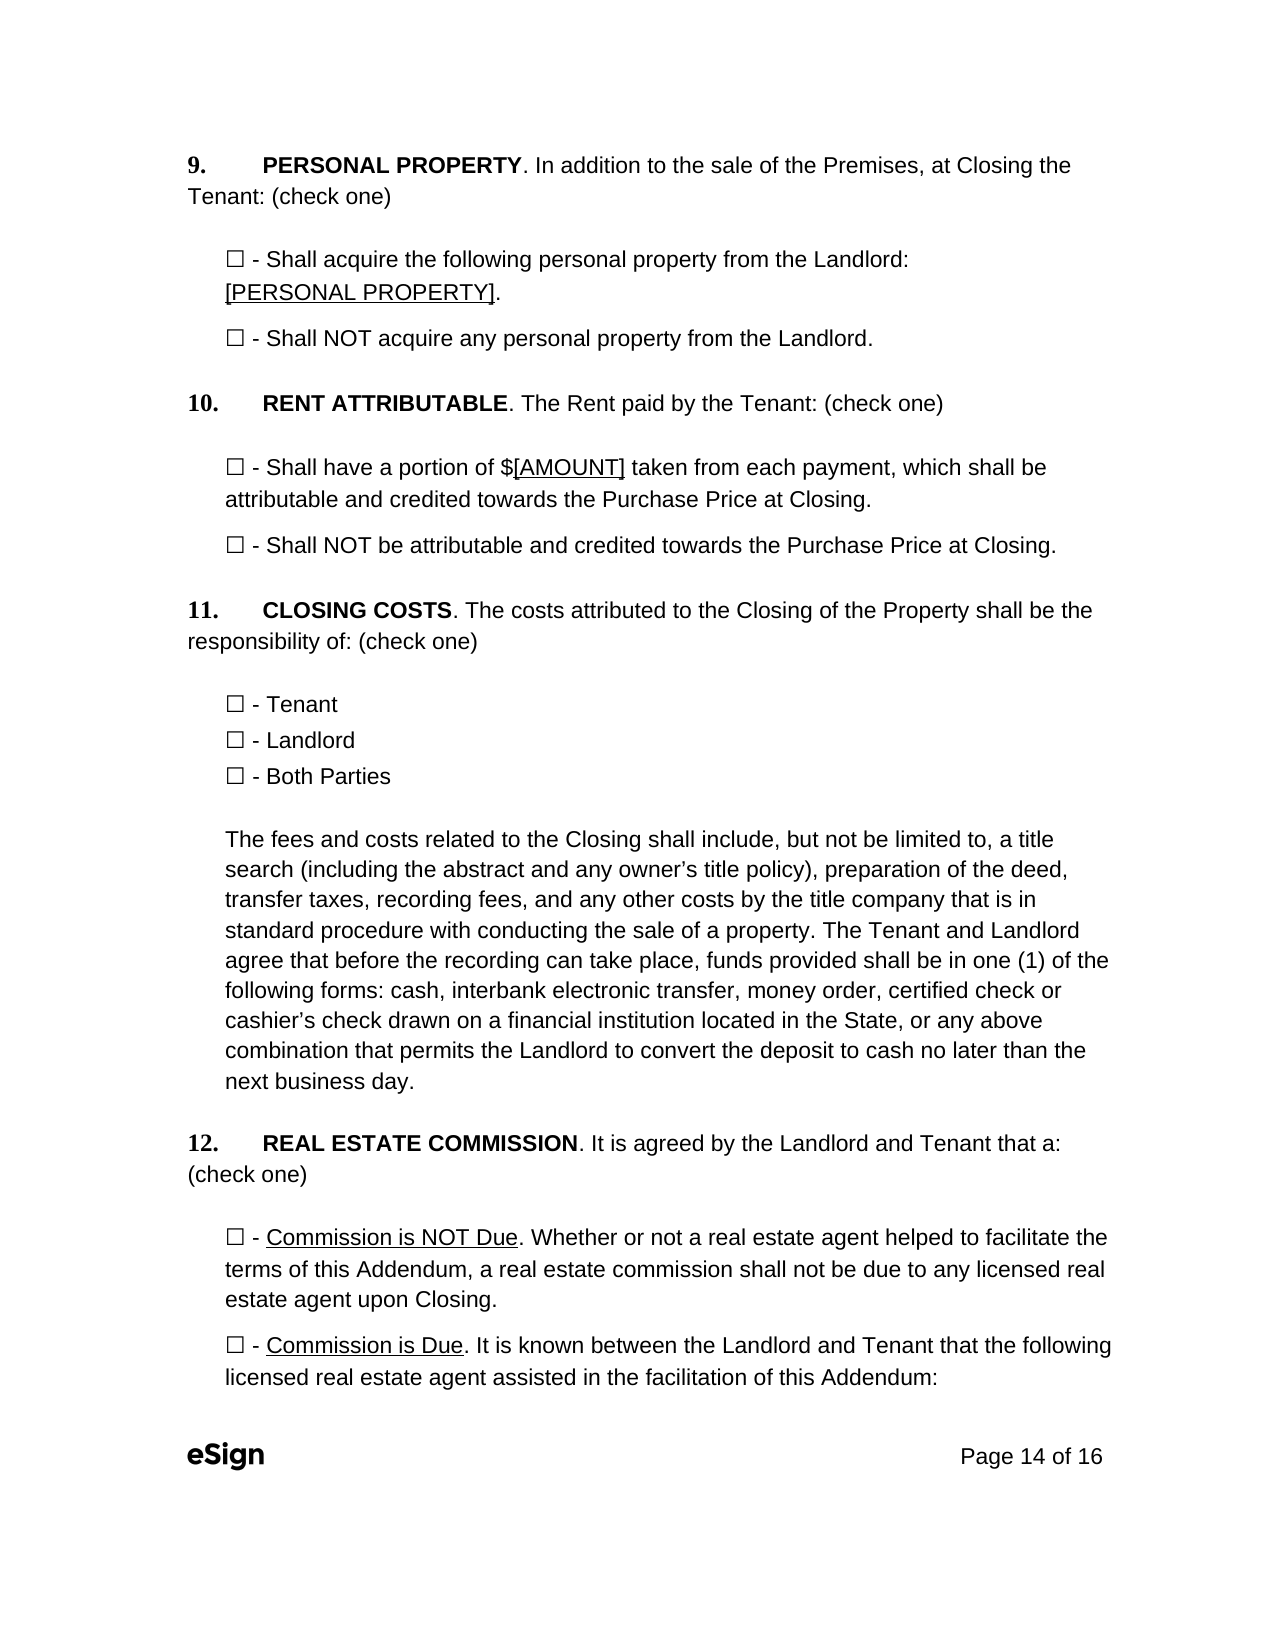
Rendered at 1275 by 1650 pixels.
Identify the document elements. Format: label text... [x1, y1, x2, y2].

list REAL ESTATE COMMISSION. It is agreed by the Landlord and Tenant that a: (check one) [187, 1128, 1125, 1187]
list ☐ - Shall NOT be attributable and credited towards the Purchase Price at Closing. [225, 529, 1125, 560]
list PERSONAL PROPERTY. In addition to the sale of the Premises, at Closing the Tenant: (check one) [187, 150, 1125, 209]
list ☐ - Tenant [225, 688, 1125, 719]
list The fees and costs related to the Closing shall include, but not be limited to, a title search (including the abstract and any owner’s title policy), preparation of the deed, transfer taxes, recording fees, and any other costs by the title company that is in standard procedure with conducting the sale of a property. The Tenant and Landlord agree that before the recording can take place, funds provided shall be in one (1) of the following forms: cash, interbank electronic transfer, money order, certified check or cashier’s check drawn on a financial institution located in the State, or any above combination that permits the Landlord to convert the deposit to cash no later than the next business day. [225, 826, 1125, 1094]
list ☐ - Both Parties [225, 760, 1125, 791]
list ☐ - Commission is NOT Due. Whether or not a real estate agent helped to facilitate the terms of this Addendum, a real estate commission shall not be due to any licensed real estate agent upon Closing. [225, 1221, 1125, 1313]
list ☐ - Commission is Due. It is known between the Landlord and Tenant that the following licensed real estate agent assisted in the facilitation of this Addendum: [225, 1329, 1125, 1391]
list ☐ - Shall have a portion of $[AMOUNT] taken from each payment, which shall be attributable and credited towards the Purchase Price at Closing. [225, 451, 1125, 512]
list ☐ - Shall NOT acquire any personal property from the Landlord. [225, 322, 1125, 353]
list ☐ - Landlord [225, 724, 1125, 755]
list [PERSONAL PROPERTY]. [225, 279, 1125, 305]
list CLOSING COSTS. The costs attributed to the Closing of the Property shall be the responsibility of: (check one) [187, 595, 1125, 654]
list RENT ATTRIBUTABLE. The Rent paid by the Tenant: (check one) [187, 388, 1125, 417]
list ☐ - Shall acquire the following personal property from the Landlord: [225, 243, 1125, 274]
